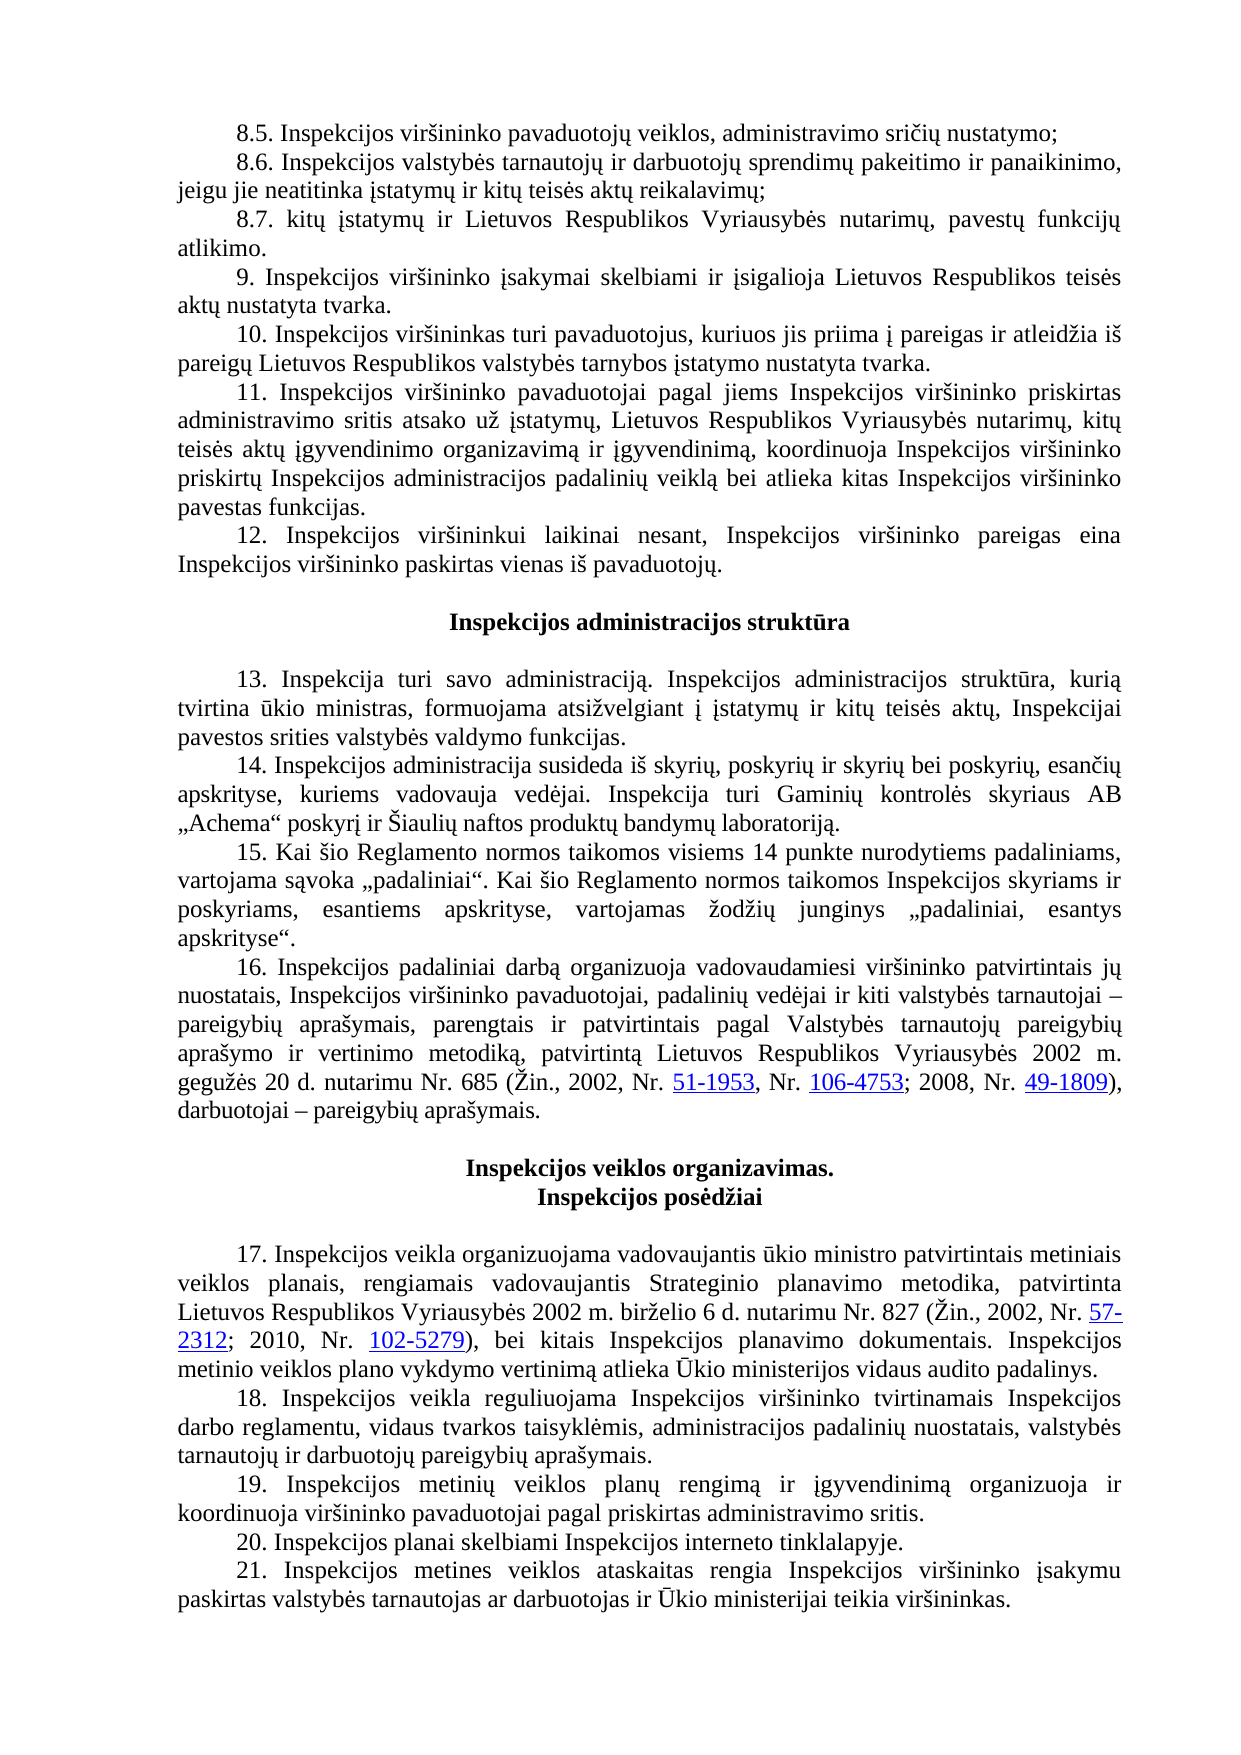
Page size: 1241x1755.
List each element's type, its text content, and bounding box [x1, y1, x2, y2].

text 17. Inspekcijos veikla organizuojama vadovaujantis ūkio ministro patvirtintais metiniais veiklos planais, rengiamais vadovaujantis Strateginio planavimo metodika, patvirtinta Lietuvos Respublikos Vyriausybės 2002 m. birželio 6 d. nutarimu Nr. 827 (Žin., 2002, Nr. 57-2312; 2010, Nr. 102-5279), bei kitais Inspekcijos planavimo dokumentais. Inspekcijos metinio veiklos plano vykdymo vertinimą atlieka Ūkio ministerijos vidaus audito padalinys. [177, 1239, 1122, 1383]
text 20. Inspekcijos planai skelbiami Inspekcijos interneto tinklalapyje. [177, 1527, 1122, 1556]
text 9. Inspekcijos viršininko įsakymai skelbiami ir įsigalioja Lietuvos Respublikos teisės aktų nustatyta tvarka. [177, 262, 1122, 319]
text 12. Inspekcijos viršininkui laikinai nesant, Inspekcijos viršininko pareigas eina Inspekcijos viršininko paskirtas vienas iš pavaduotojų. [177, 521, 1122, 578]
text 11. Inspekcijos viršininko pavaduotojai pagal jiems Inspekcijos viršininko priskirtas administravimo sritis atsako už įstatymų, Lietuvos Respublikos Vyriausybės nutarimų, kitų teisės aktų įgyvendinimo organizavimą ir įgyvendinimą, koordinuoja Inspekcijos viršininko priskirtų Inspekcijos administracijos padalinių veiklą bei atlieka kitas Inspekcijos viršininko pavestas funkcijas. [177, 377, 1122, 521]
text 16. Inspekcijos padaliniai darbą organizuoja vadovaudamiesi viršininko patvirtintais jų nuostatais, Inspekcijos viršininko pavaduotojai, padalinių vedėjai ir kiti valstybės tarnautojai – pareigybių aprašymais, parengtais ir patvirtintais pagal Valstybės tarnautojų pareigybių aprašymo ir vertinimo metodiką, patvirtintą Lietuvos Respublikos Vyriausybės 2002 m. gegužės 20 d. nutarimu Nr. 685 (Žin., 2002, Nr. 51-1953, Nr. 106-4753; 2008, Nr. 49-1809), darbuotojai – pareigybių aprašymais. [177, 952, 1122, 1124]
text Inspekcijos veiklos organizavimas. [177, 1153, 1122, 1182]
text 8.5. Inspekcijos viršininko pavaduotojų veiklos, administravimo sričių nustatymo; [177, 118, 1122, 147]
text 10. Inspekcijos viršininkas turi pavaduotojus, kuriuos jis priima į pareigas ir atleidžia iš pareigų Lietuvos Respublikos valstybės tarnybos įstatymo nustatyta tvarka. [177, 319, 1122, 377]
text 8.6. Inspekcijos valstybės tarnautojų ir darbuotojų sprendimų pakeitimo ir panaikinimo, jeigu jie neatitinka įstatymų ir kitų teisės aktų reikalavimų; [177, 147, 1122, 204]
text 21. Inspekcijos metines veiklos ataskaitas rengia Inspekcijos viršininko įsakymu paskirtas valstybės tarnautojas ar darbuotojas ir Ūkio ministerijai teikia viršininkas. [177, 1556, 1122, 1613]
text 14. Inspekcijos administracija susideda iš skyrių, poskyrių ir skyrių bei poskyrių, esančių apskrityse, kuriems vadovauja vedėjai. Inspekcija turi Gaminių kontrolės skyriaus AB „Achema“ poskyrį ir Šiaulių naftos produktų bandymų laboratoriją. [177, 751, 1122, 837]
text 13. Inspekcija turi savo administraciją. Inspekcijos administracijos struktūra, kurią tvirtina ūkio ministras, formuojama atsižvelgiant į įstatymų ir kitų teisės aktų, Inspekcijai pavestos srities valstybės valdymo funkcijas. [177, 664, 1122, 751]
text 15. Kai šio Reglamento normos taikomos visiems 14 punkte nurodytiems padaliniams, vartojama sąvoka „padaliniai“. Kai šio Reglamento normos taikomos Inspekcijos skyriams ir poskyriams, esantiems apskrityse, vartojamas žodžių junginys „padaliniai, esantys apskrityse“. [177, 837, 1122, 952]
text 8.7. kitų įstatymų ir Lietuvos Respublikos Vyriausybės nutarimų, pavestų funkcijų atlikimo. [177, 204, 1122, 262]
text 19. Inspekcijos metinių veiklos planų rengimą ir įgyvendinimą organizuoja ir koordinuoja viršininko pavaduotojai pagal priskirtas administravimo sritis. [177, 1469, 1122, 1527]
text Inspekcijos posėdžiai [177, 1182, 1122, 1211]
text 18. Inspekcijos veikla reguliuojama Inspekcijos viršininko tvirtinamais Inspekcijos darbo reglamentu, vidaus tvarkos taisyklėmis, administracijos padalinių nuostatais, valstybės tarnautojų ir darbuotojų pareigybių aprašymais. [177, 1383, 1122, 1469]
text Inspekcijos administracijos struktūra [177, 607, 1122, 636]
